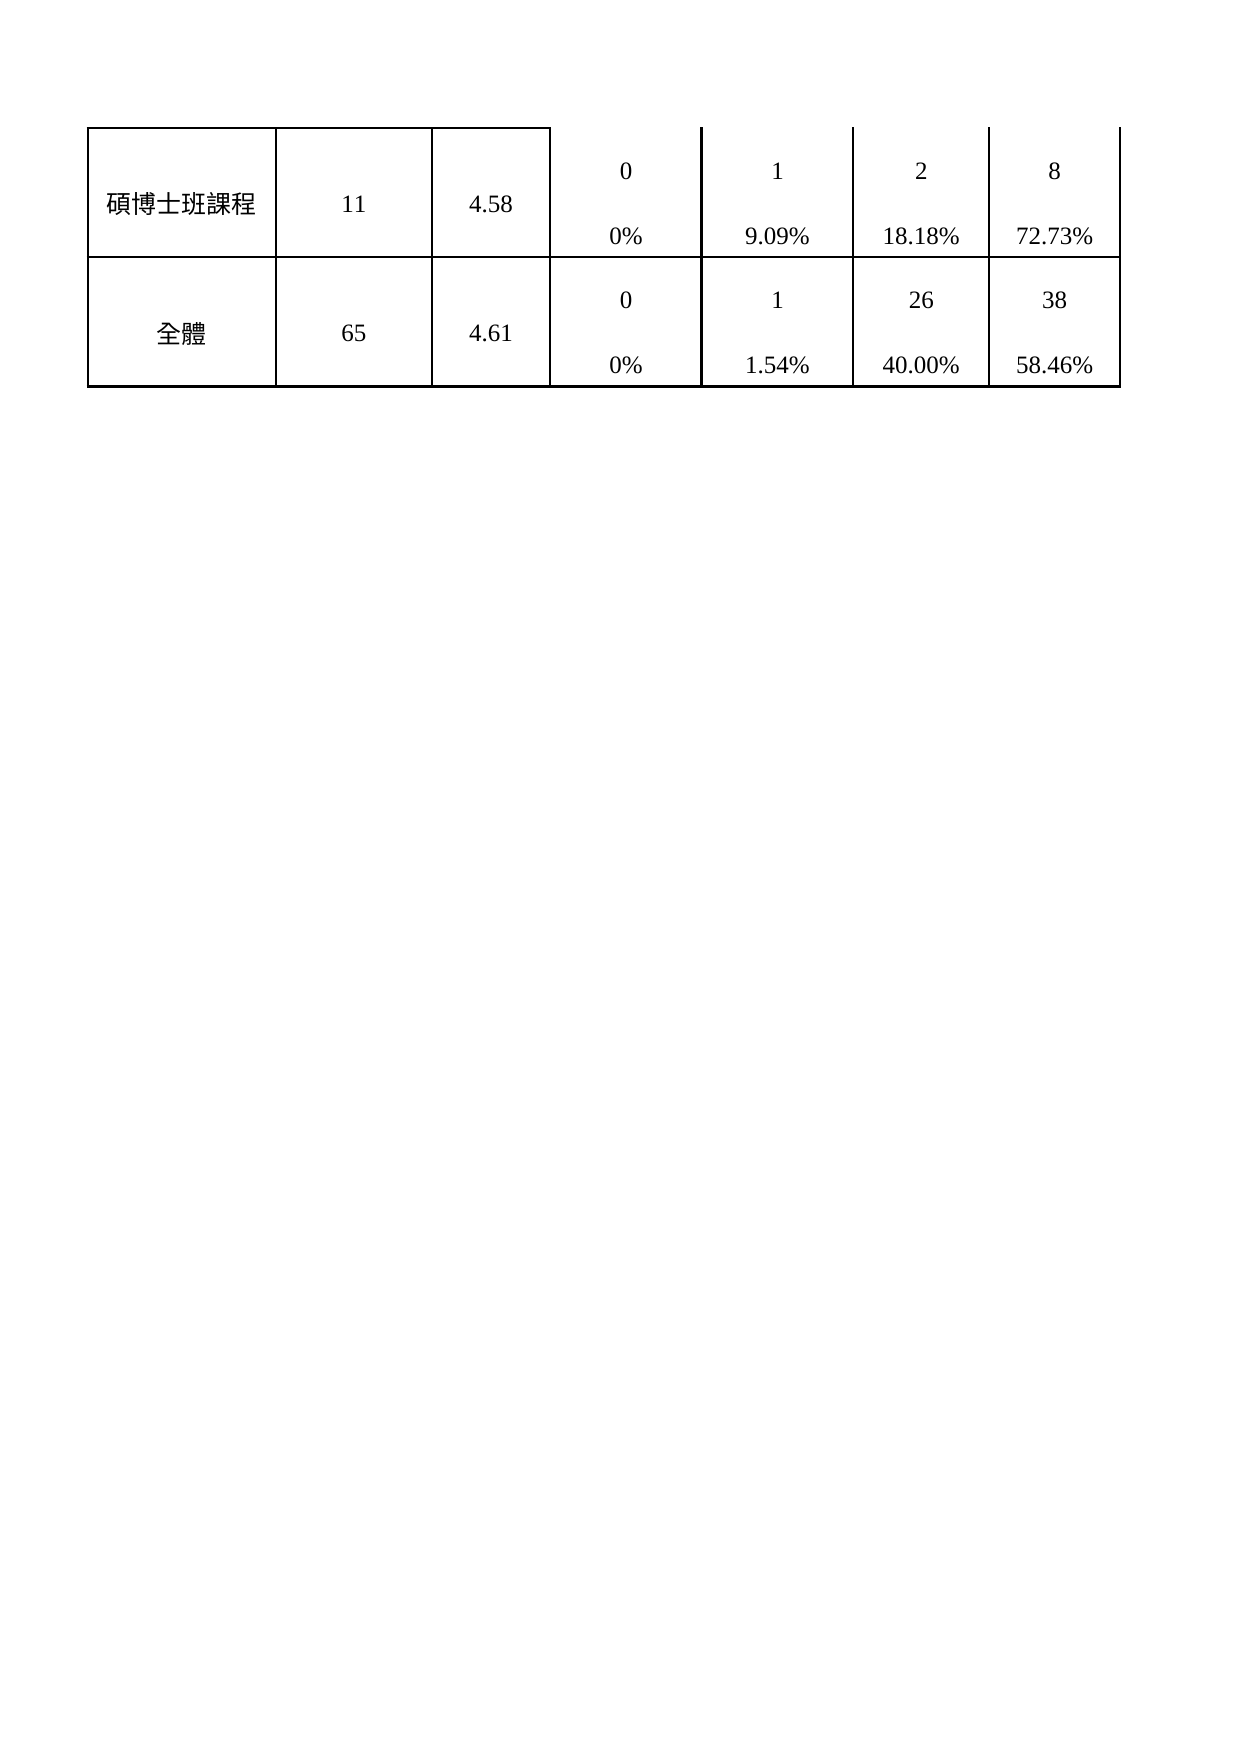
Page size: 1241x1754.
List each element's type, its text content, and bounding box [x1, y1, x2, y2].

table_cell 38 [990, 258, 1119, 321]
table_cell 65 [277, 258, 431, 385]
table_cell 9.09% [703, 192, 852, 256]
table_cell 0 [551, 258, 700, 321]
table_cell 8 [990, 127, 1119, 192]
table_cell 2 [854, 127, 988, 192]
table_cell 碩博士班課程 [89, 129, 275, 256]
table_cell 全體 [89, 258, 275, 385]
table_cell 4.58 [433, 129, 549, 256]
table_cell 18.18% [854, 192, 988, 256]
table_cell 4.61 [433, 258, 549, 385]
table_cell 0% [551, 321, 700, 385]
table_cell 1 [703, 127, 852, 192]
table_cell 58.46% [990, 321, 1119, 385]
table_cell 0 [551, 127, 700, 192]
table_cell 1 [703, 258, 852, 321]
table_cell 40.00% [854, 321, 988, 385]
table_cell 26 [854, 258, 988, 321]
table_cell 1.54% [703, 321, 852, 385]
table_cell 72.73% [990, 192, 1119, 256]
table_cell 11 [277, 129, 431, 256]
table_cell 0% [551, 192, 700, 256]
